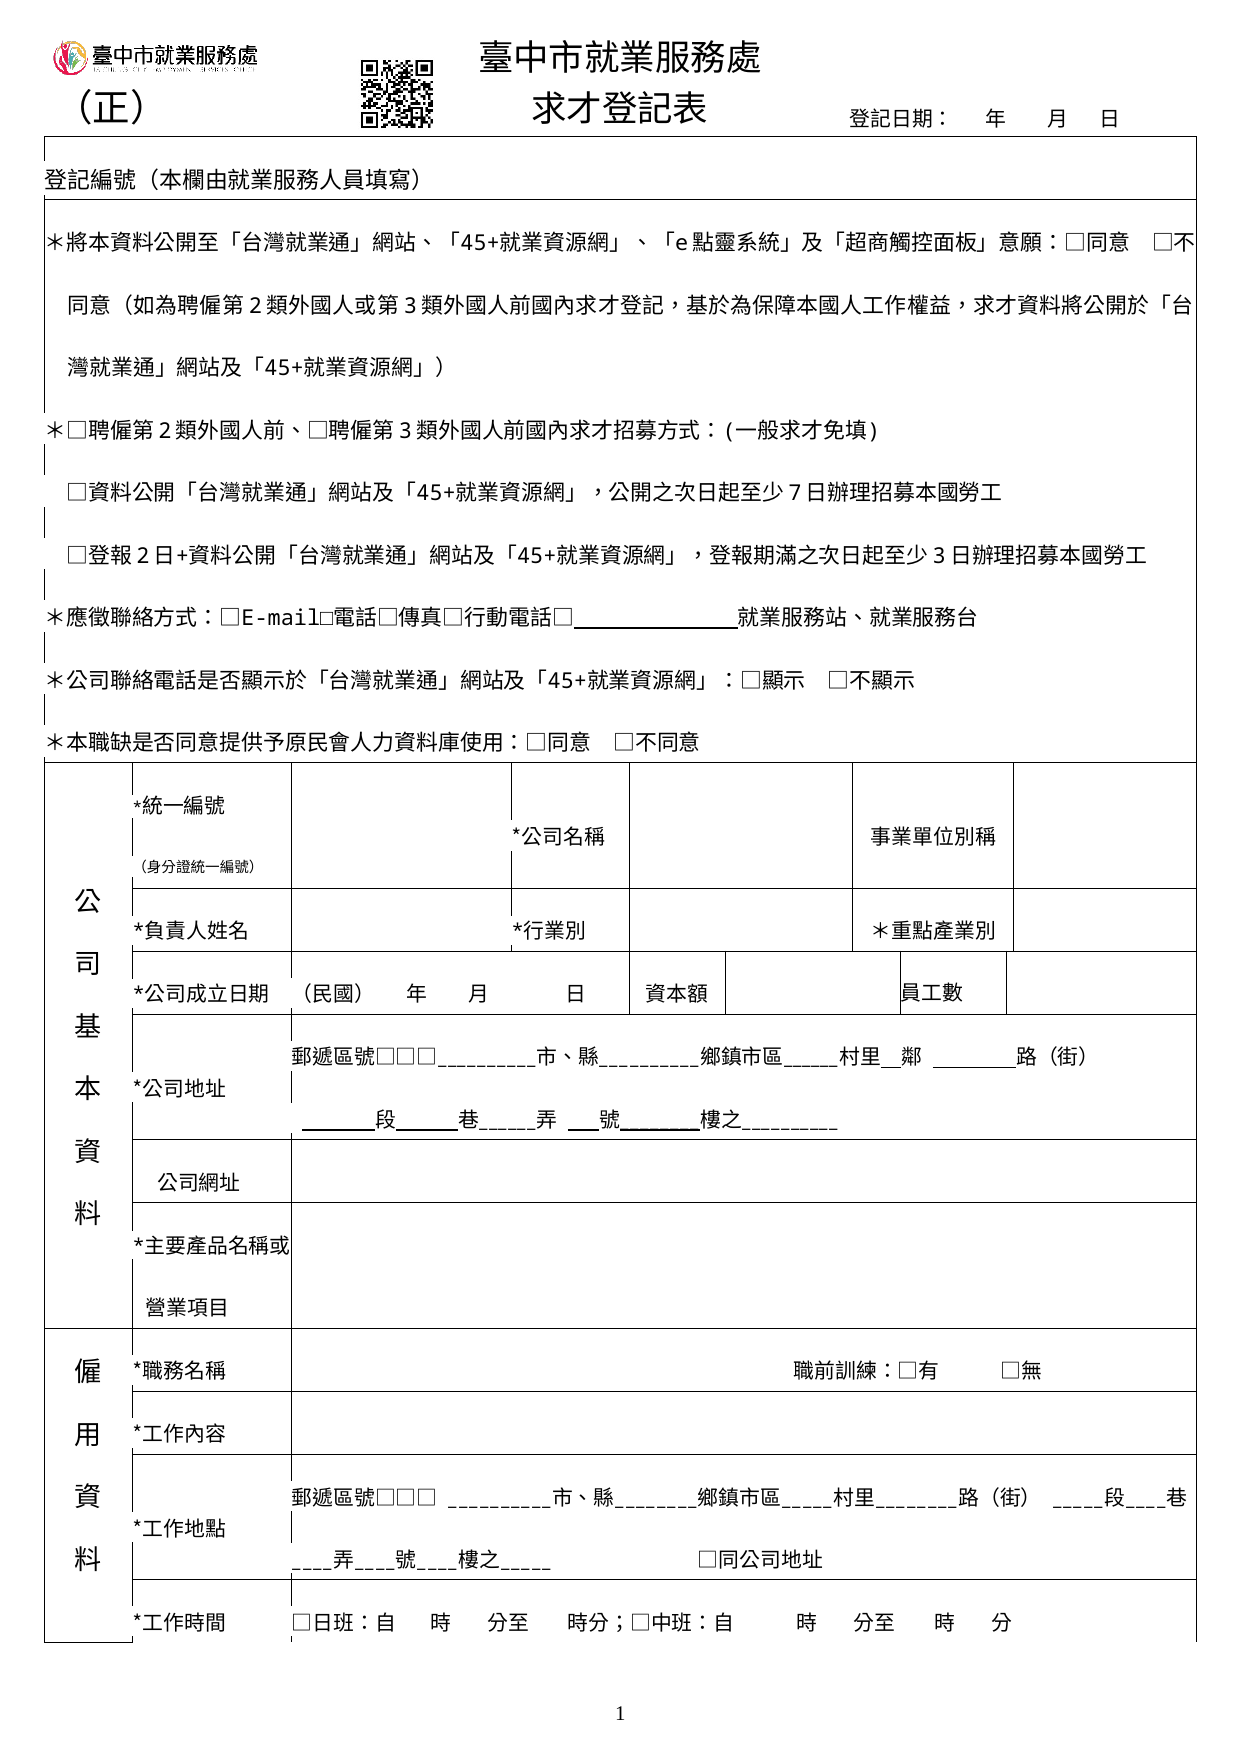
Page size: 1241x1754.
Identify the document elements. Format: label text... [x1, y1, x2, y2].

table_cell *公司名稱 [512, 763, 629, 887]
table_cell 資本額 [630, 952, 725, 1013]
table_cell *工作內容 [133, 1392, 291, 1454]
table_cell 郵遞區號□□□ 市、縣 鄉鎮市區 村里 鄰 路（街） 段 巷 弄 號 樓之 [292, 1015, 1196, 1139]
table_cell 事業單位別稱 [853, 763, 1013, 887]
table_cell ＊將本資料公開至「台灣就業通」網站、「45+就業資源網」、「e點靈系統」及「超商觸控面板」意願：□同意 □不同意（如為聘僱第2類外國人或第3類外國人前國內求才登記，基於為保障本國人工作權益，求才資料將公開於「台灣就業通」網站及「45+就業資源網」） ＊□聘僱第2類外國人前、□聘僱第3類外國人前國內求才招募方式：(一般求才免填) □資料公開「台灣就業通」網站及「45+就業資源網」，公開之次日起至少7日辦理招募本國勞工 □登報2日+資料公開「台灣就業通」網站及「45+就業資源網」，登報期滿之次日起至少3日辦理招募本國勞工 ＊應徵聯絡方式：□E-mail□電話□傳真□行動電話□ 就業服務站、就業服務台 ＊公司聯絡電話是否顯示於「台灣就業通」網站及「45+就業資源網」：□顯示 □不顯示 ＊本職缺是否同意提供予原民會人力資料庫使用：□同意 □不同意 [45, 200, 1196, 762]
table_cell *工作地點 [133, 1455, 291, 1579]
table_cell [1014, 763, 1196, 887]
table_cell [292, 1203, 1196, 1328]
table_header 登記編號（本欄由就業服務人員填寫） [45, 137, 629, 199]
table_cell *工作時間 [133, 1580, 291, 1642]
table_cell [726, 952, 900, 1013]
table_cell [630, 889, 852, 951]
table_cell [292, 763, 511, 887]
table_cell [1014, 889, 1196, 951]
table_cell *公司成立日期 [133, 952, 291, 1013]
table_cell 員工數 [901, 952, 1006, 1013]
table_cell 公司基本資料 [45, 763, 132, 1328]
table_cell *職務名稱 [133, 1329, 291, 1391]
table_cell *統一編號 （身分證統一編號） [133, 763, 291, 887]
table_cell ＊重點產業別 [853, 889, 1013, 951]
table_cell [630, 763, 852, 887]
table_cell *公司地址 [133, 1015, 291, 1139]
table_cell [292, 1392, 1196, 1454]
table_cell 僱用資料 [45, 1329, 132, 1642]
table_cell 郵遞區號□□□ __________市、縣________鄉鎮市區_____村里________路（街） _____段____巷____弄____號____樓之_____ □同公司地址 [292, 1455, 1196, 1579]
table_cell *行業別 [512, 889, 629, 951]
table_cell [1007, 952, 1196, 1013]
table_cell 職前訓練：□有 □無 [292, 1329, 1196, 1391]
table_cell *負責人姓名 [133, 889, 291, 951]
table_cell □日班：自 時 分至 時分；□中班：自 時 分至 時 分 [292, 1580, 1196, 1642]
table_cell *主要產品名稱或營業項目 [133, 1203, 291, 1328]
table_cell [292, 889, 511, 951]
table_header [629, 137, 1196, 199]
table_cell [292, 1140, 1196, 1202]
table_cell （民國） 年 月 日 [292, 952, 629, 1013]
table_cell 公司網址 [133, 1140, 291, 1202]
